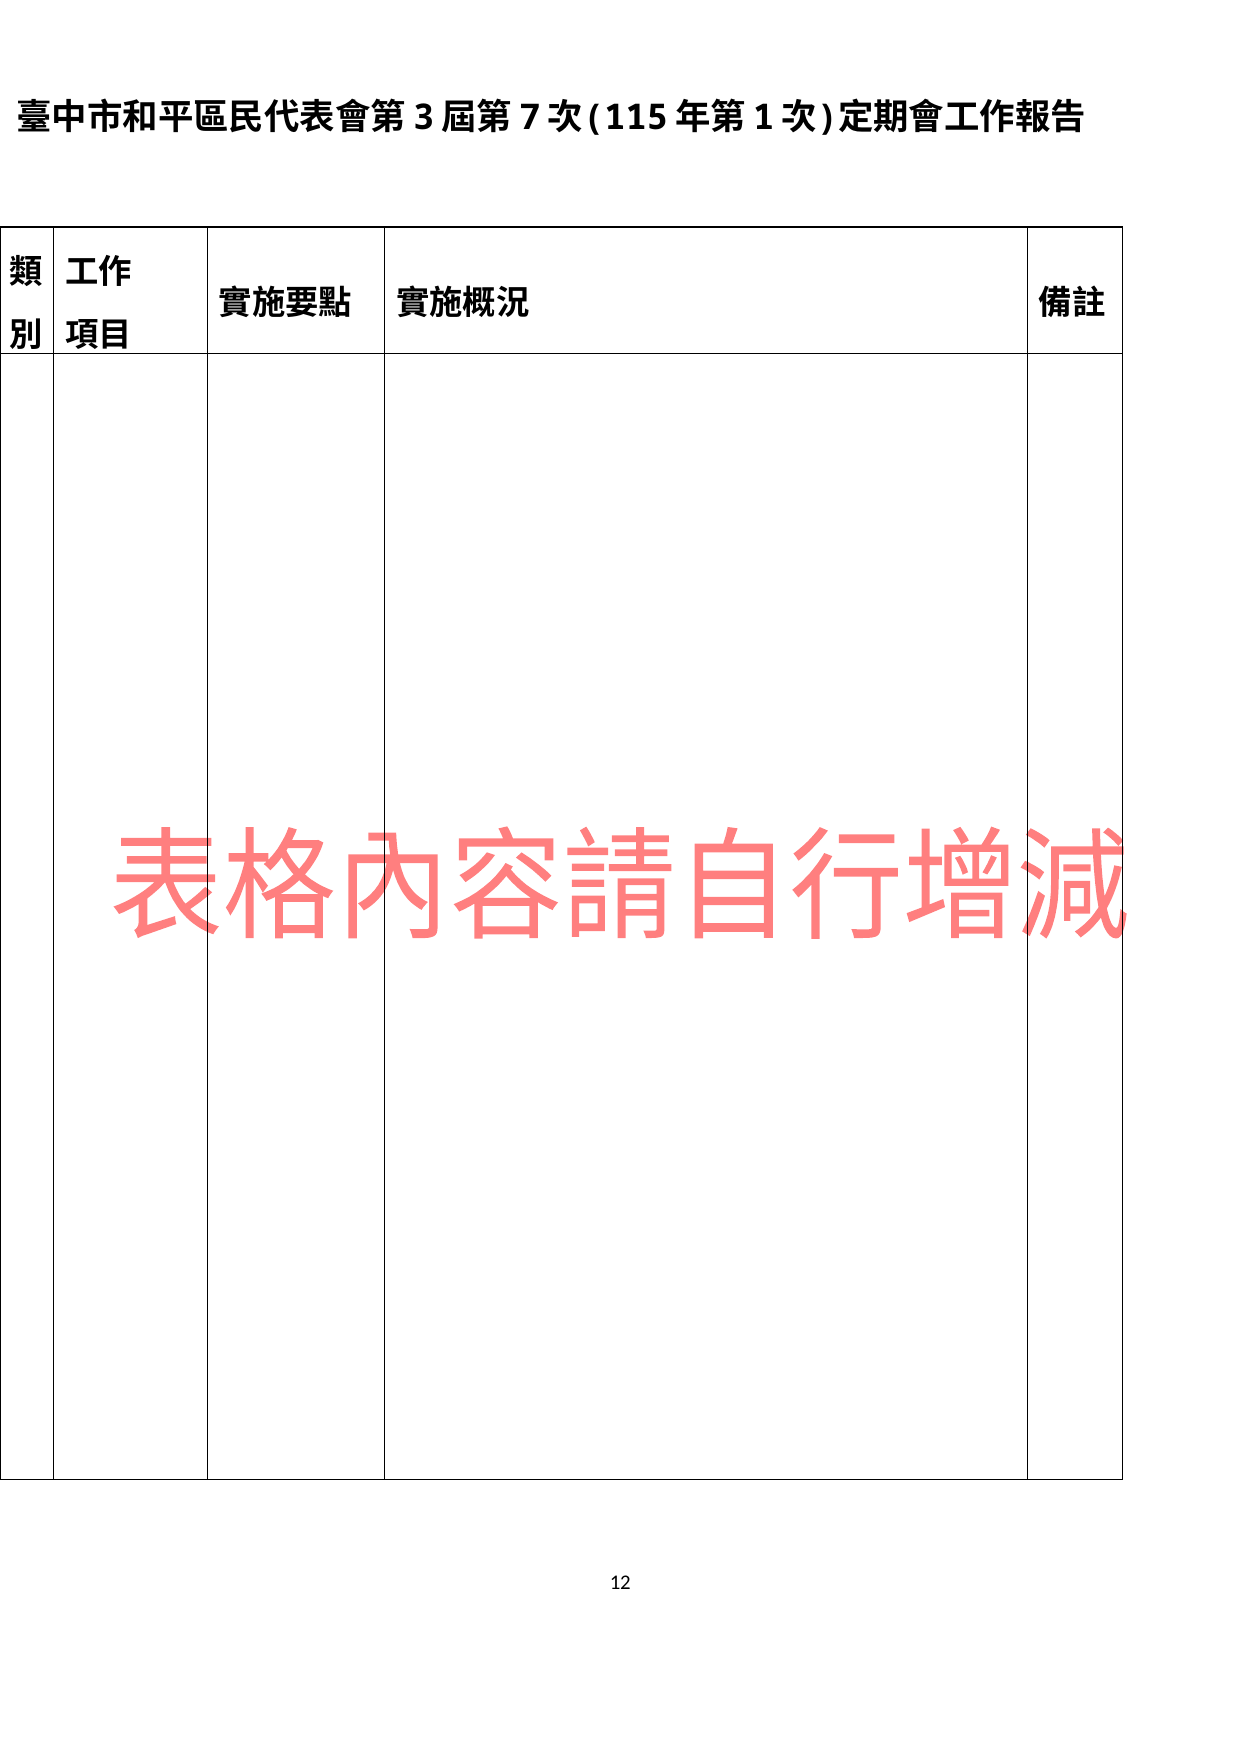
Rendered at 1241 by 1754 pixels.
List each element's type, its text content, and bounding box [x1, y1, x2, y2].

table_header 實施要點 [208, 228, 384, 352]
table_cell [385, 841, 389, 854]
table_header 實施概況 [385, 228, 1027, 352]
table_cell [208, 354, 384, 1478]
table_cell [54, 354, 207, 1478]
table_cell [1108, 871, 1122, 927]
table_cell [1102, 855, 1122, 892]
table_cell [1028, 354, 1122, 1478]
table_header 工作 項目 [54, 228, 207, 352]
table_header 備註 [1028, 228, 1122, 352]
table_cell [385, 354, 1027, 1478]
table_header 類別 [1, 228, 53, 352]
table_cell [1, 354, 53, 1478]
